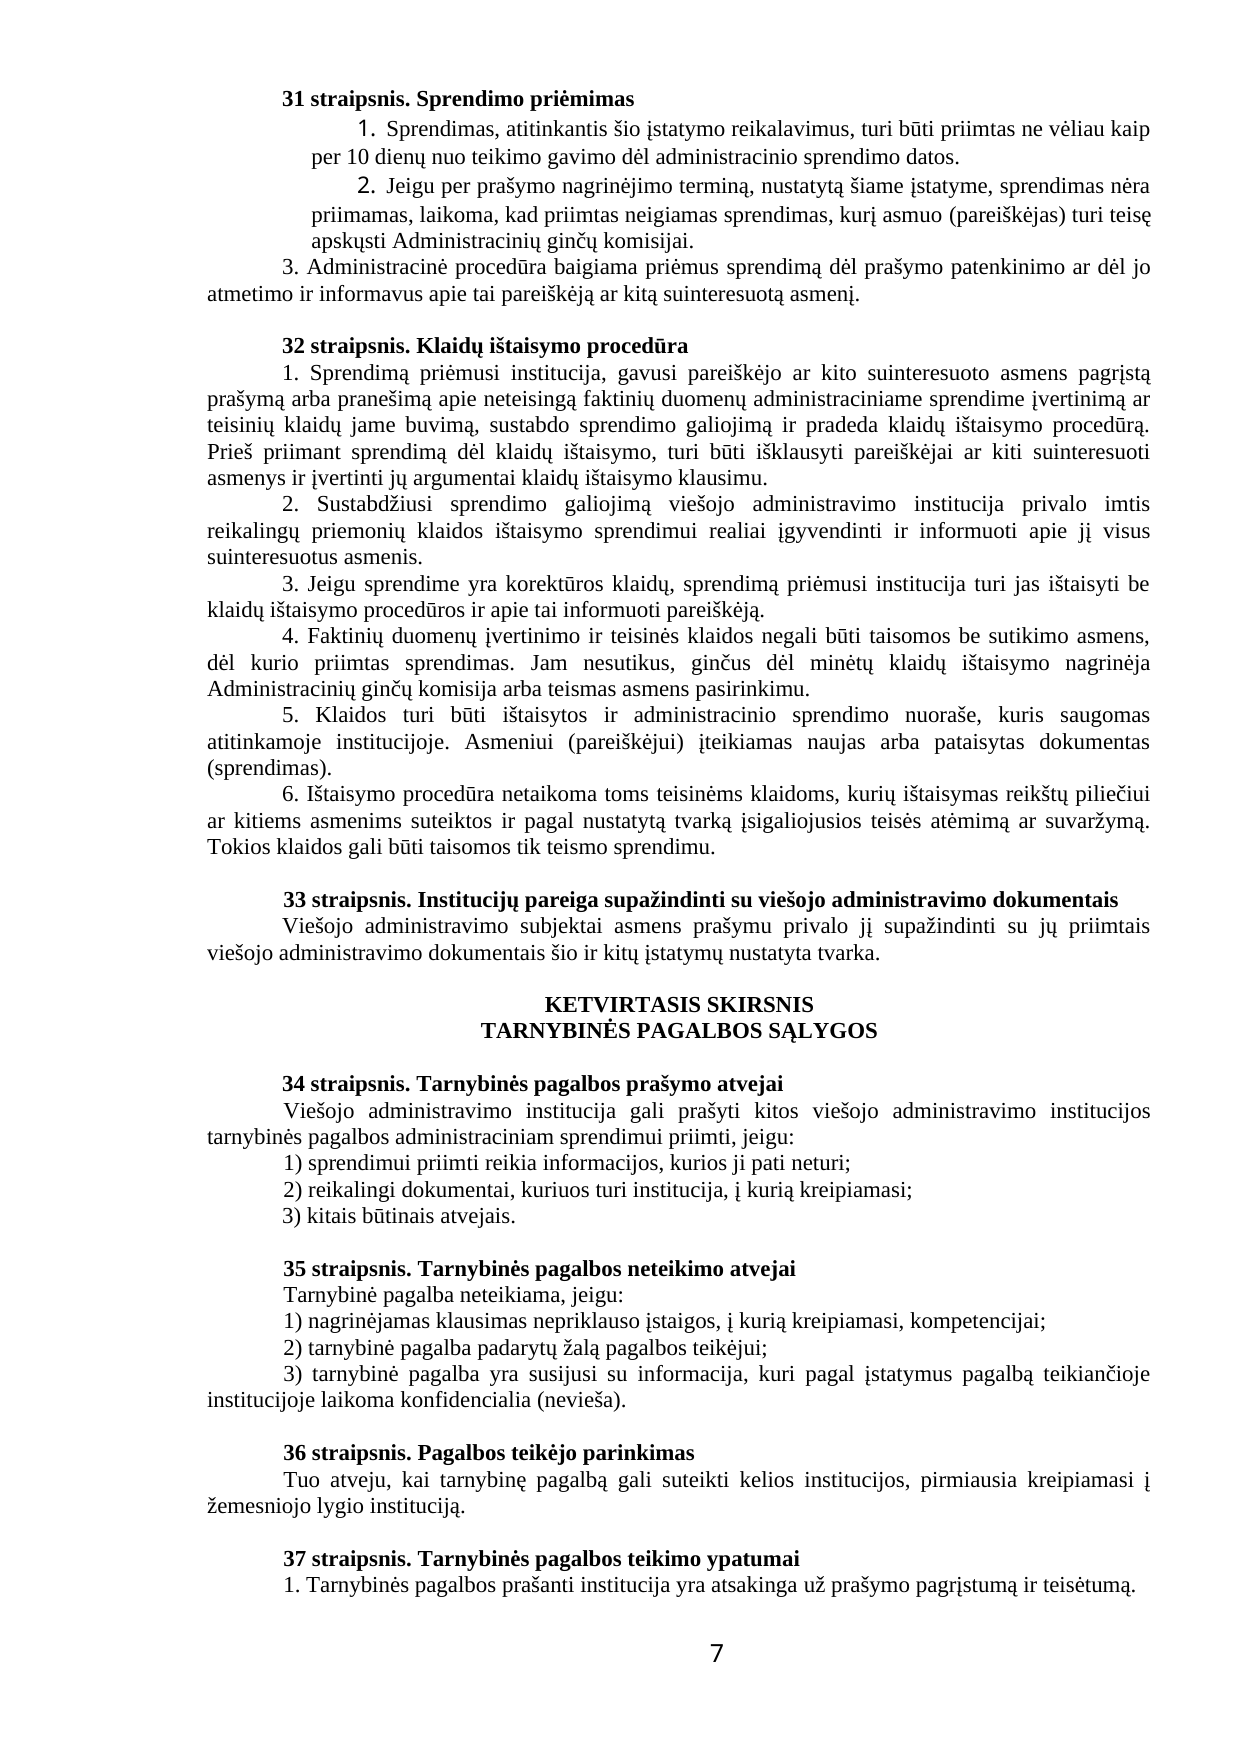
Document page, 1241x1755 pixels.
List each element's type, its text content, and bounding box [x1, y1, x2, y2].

text Viešojo administravimo institucija gali prašyti kitos viešojo administravimo institucijos tarnybinės pagalbos administraciniam sprendimui priimti, jeigu: [207, 1097, 1152, 1149]
text Viešojo administravimo subjektai asmens prašymu privalo jį supažindinti su jų priimtais viešojo administravimo dokumentais šio ir kitų įstatymų nustatyta tvarka. [207, 912, 1152, 965]
text TARNYBINĖS PAGALBOS SĄLYGOS [207, 1018, 1152, 1044]
text 1) nagrinėjamas klausimas nepriklauso įstaigos, į kurią kreipiamasi, kompetencijai; [207, 1307, 1152, 1334]
text 33 straipsnis. Institucijų pareiga supažindinti su viešojo administravimo dokumentais [283, 886, 1152, 912]
text Tuo atveju, kai tarnybinę pagalbą gali suteikti kelios institucijos, pirmiausia kreipiamasi į žemesniojo lygio instituciją. [207, 1466, 1152, 1518]
text 2) reikalingi dokumentai, kuriuos turi institucija, į kurią kreipiamasi; [207, 1176, 1152, 1202]
text 1. Tarnybinės pagalbos prašanti institucija yra atsakinga už prašymo pagrįstumą ir teisėtumą. [207, 1571, 1152, 1597]
text 3. Jeigu sprendime yra korektūros klaidų, sprendimą priėmusi institucija turi jas ištaisyti be klaidų ištaisymo procedūros ir apie tai informuoti pareiškėją. [207, 569, 1152, 622]
list Sprendimas, atitinkantis šio įstatymo reikalavimus, turi būti priimtas ne vėliau kaip per 10 dienų nuo teikimo gavimo dėl administracinio sprendimo datos. [282, 112, 1152, 169]
text KETVIRTASIS SKIRSNIS [207, 991, 1152, 1018]
text 6. Ištaisymo procedūra netaikoma toms teisinėms klaidoms, kurių ištaisymas reikštų piliečiui ar kitiems asmenims suteiktos ir pagal nustatytą tvarką įsigaliojusios teisės atėmimą ar suvaržymą. Tokios klaidos gali būti taisomos tik teismo sprendimu. [207, 780, 1152, 859]
text 3. Administracinė procedūra baigiama priėmus sprendimą dėl prašymo patenkinimo ar dėl jo atmetimo ir informavus apie tai pareiškėją ar kitą suinteresuotą asmenį. [207, 253, 1152, 306]
text 3) kitais būtinais atvejais. [207, 1202, 1152, 1228]
text 1. Sprendimą priėmusi institucija, gavusi pareiškėjo ar kito suinteresuoto asmens pagrįstą prašymą arba pranešimą apie neteisingą faktinių duomenų administraciniame sprendime įvertinimą ar teisinių klaidų jame buvimą, sustabdo sprendimo galiojimą ir pradeda klaidų ištaisymo procedūrą. Prieš priimant sprendimą dėl klaidų ištaisymo, turi būti išklausyti pareiškėjai ar kiti suinteresuoti asmenys ir įvertinti jų argumentai klaidų ištaisymo klausimu. [207, 359, 1152, 491]
text 1) sprendimui priimti reikia informacijos, kurios ji pati neturi; [207, 1149, 1152, 1176]
text Tarnybinė pagalba neteikiama, jeigu: [207, 1281, 1152, 1307]
text 4. Faktinių duomenų įvertinimo ir teisinės klaidos negali būti taisomos be sutikimo asmens, dėl kurio priimtas sprendimas. Jam nesutikus, ginčus dėl minėtų klaidų ištaisymo nagrinėja Administracinių ginčų komisija arba teismas asmens pasirinkimu. [207, 622, 1152, 701]
text 2. Sustabdžiusi sprendimo galiojimą viešojo administravimo institucija privalo imtis reikalingų priemonių klaidos ištaisymo sprendimui realiai įgyvendinti ir informuoti apie jį visus suinteresuotus asmenis. [207, 491, 1152, 569]
list Jeigu per prašymo nagrinėjimo terminą, nustatytą šiame įstatyme, sprendimas nėra priimamas, laikoma, kad priimtas neigiamas sprendimas, kurį asmuo (pareiškėjas) turi teisę apskųsti Administracinių ginčų komisijai. [282, 169, 1152, 253]
text 35 straipsnis. Tarnybinės pagalbos neteikimo atvejai [207, 1255, 1152, 1281]
text 31 straipsnis. Sprendimo priėmimas [207, 85, 1152, 112]
text 32 straipsnis. Klaidų ištaisymo procedūra [207, 332, 1152, 359]
text 36 straipsnis. Pagalbos teikėjo parinkimas [207, 1439, 1152, 1466]
text 5. Klaidos turi būti ištaisytos ir administracinio sprendimo nuoraše, kuris saugomas atitinkamoje institucijoje. Asmeniui (pareiškėjui) įteikiamas naujas arba pataisytas dokumentas (sprendimas). [207, 701, 1152, 780]
text 37 straipsnis. Tarnybinės pagalbos teikimo ypatumai [207, 1545, 1152, 1571]
text 3) tarnybinė pagalba yra susijusi su informacija, kuri pagal įstatymus pagalbą teikiančioje institucijoje laikoma konfidencialia (nevieša). [207, 1360, 1152, 1413]
text 34 straipsnis. Tarnybinės pagalbos prašymo atvejai [207, 1070, 1152, 1097]
text 2) tarnybinė pagalba padarytų žalą pagalbos teikėjui; [207, 1334, 1152, 1360]
